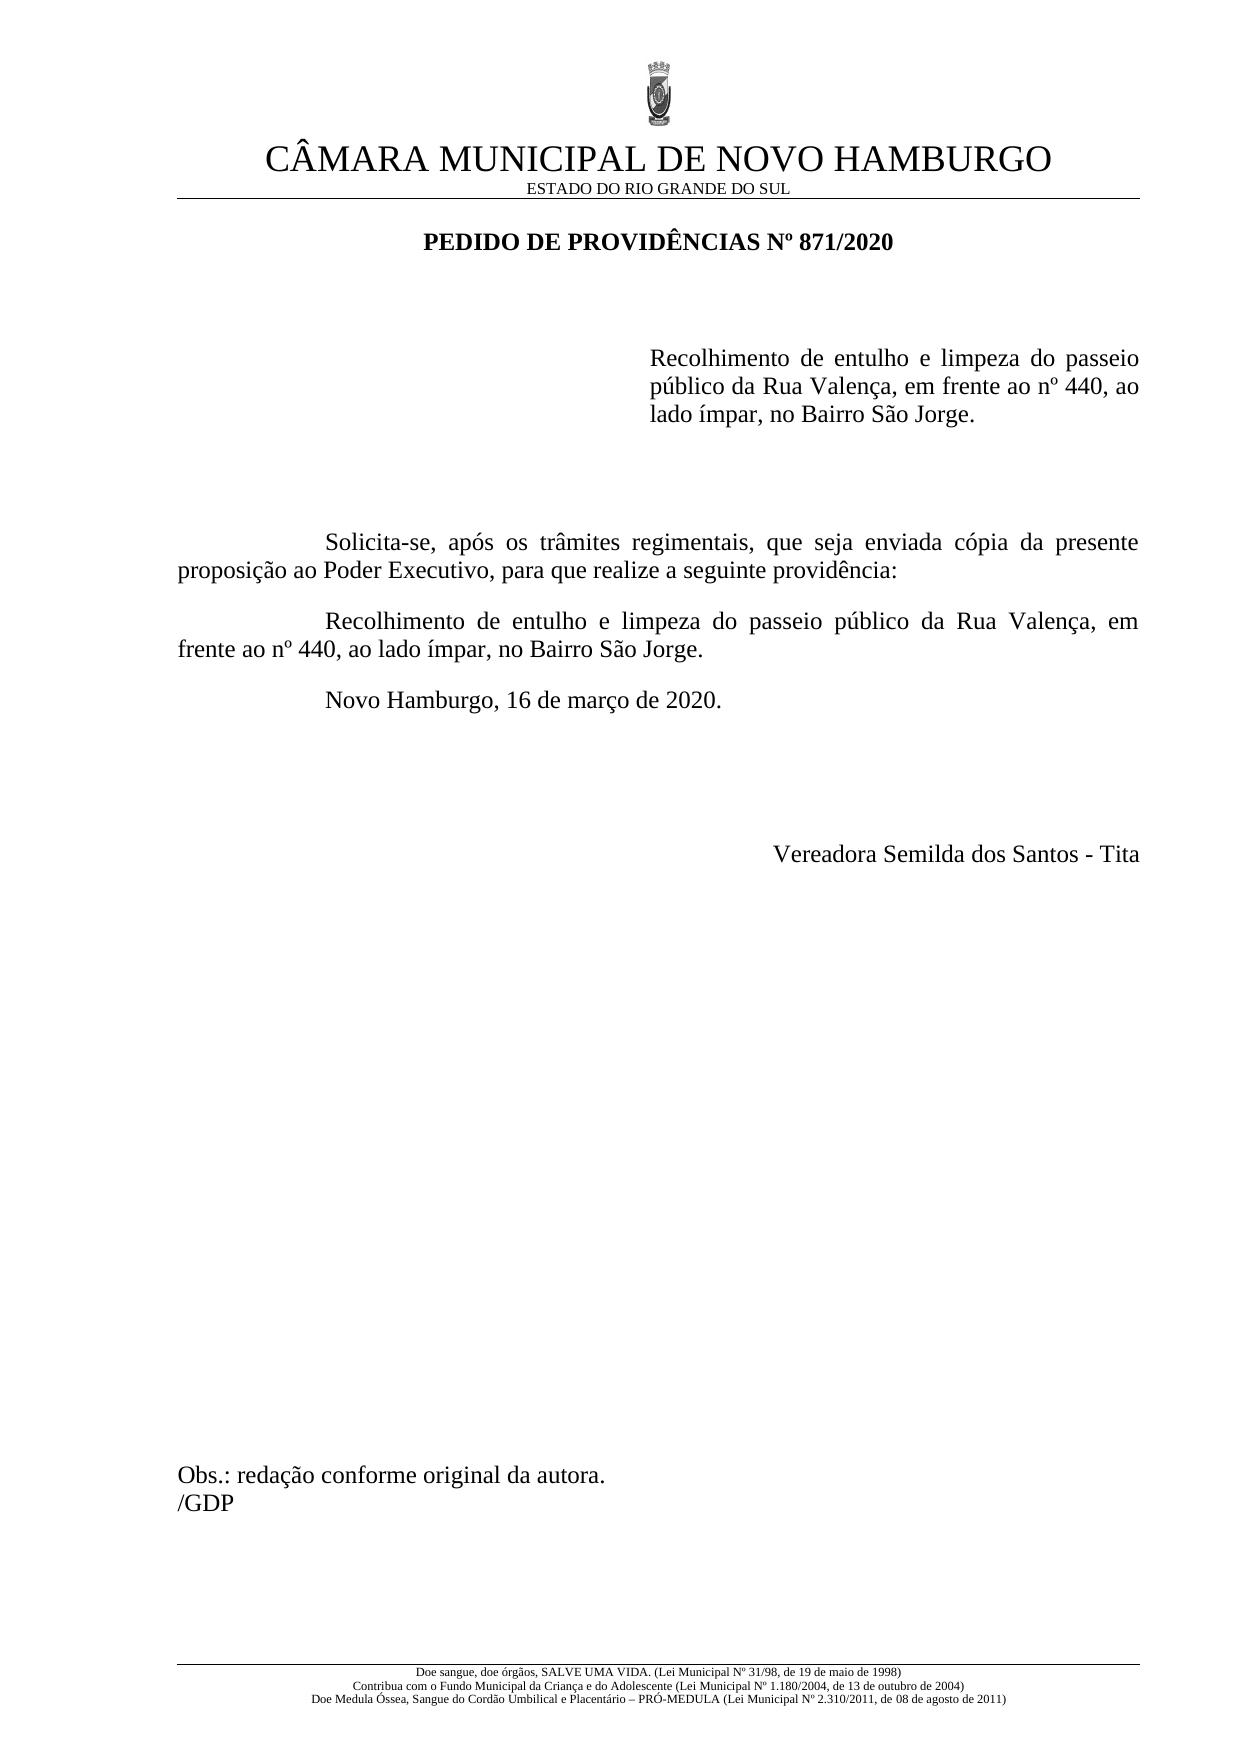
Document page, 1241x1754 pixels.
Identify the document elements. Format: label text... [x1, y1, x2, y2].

text Novo Hamburgo, 16 de março de 2020. [177, 686, 1140, 714]
text Obs.: redação conforme original da autora. [177, 1461, 1140, 1489]
text Vereadora Semilda dos Santos - Tita [177, 840, 1140, 867]
text Solicita-se, após os trâmites regimentais, que seja enviada cópia da presente proposição ao Poder Executivo, para que realize a seguinte providência: [177, 528, 1140, 583]
text Recolhimento de entulho e limpeza do passeio público da Rua Valença, em frente ao nº 440, ao lado ímpar, no Bairro São Jorge. [649, 344, 1140, 428]
text PEDIDO DE PROVIDÊNCIAS Nº 871/2020 [177, 228, 1140, 256]
text /GDP [177, 1489, 1140, 1516]
text Recolhimento de entulho e limpeza do passeio público da Rua Valença, em frente ao nº 440, ao lado ímpar, no Bairro São Jorge. [177, 607, 1140, 662]
